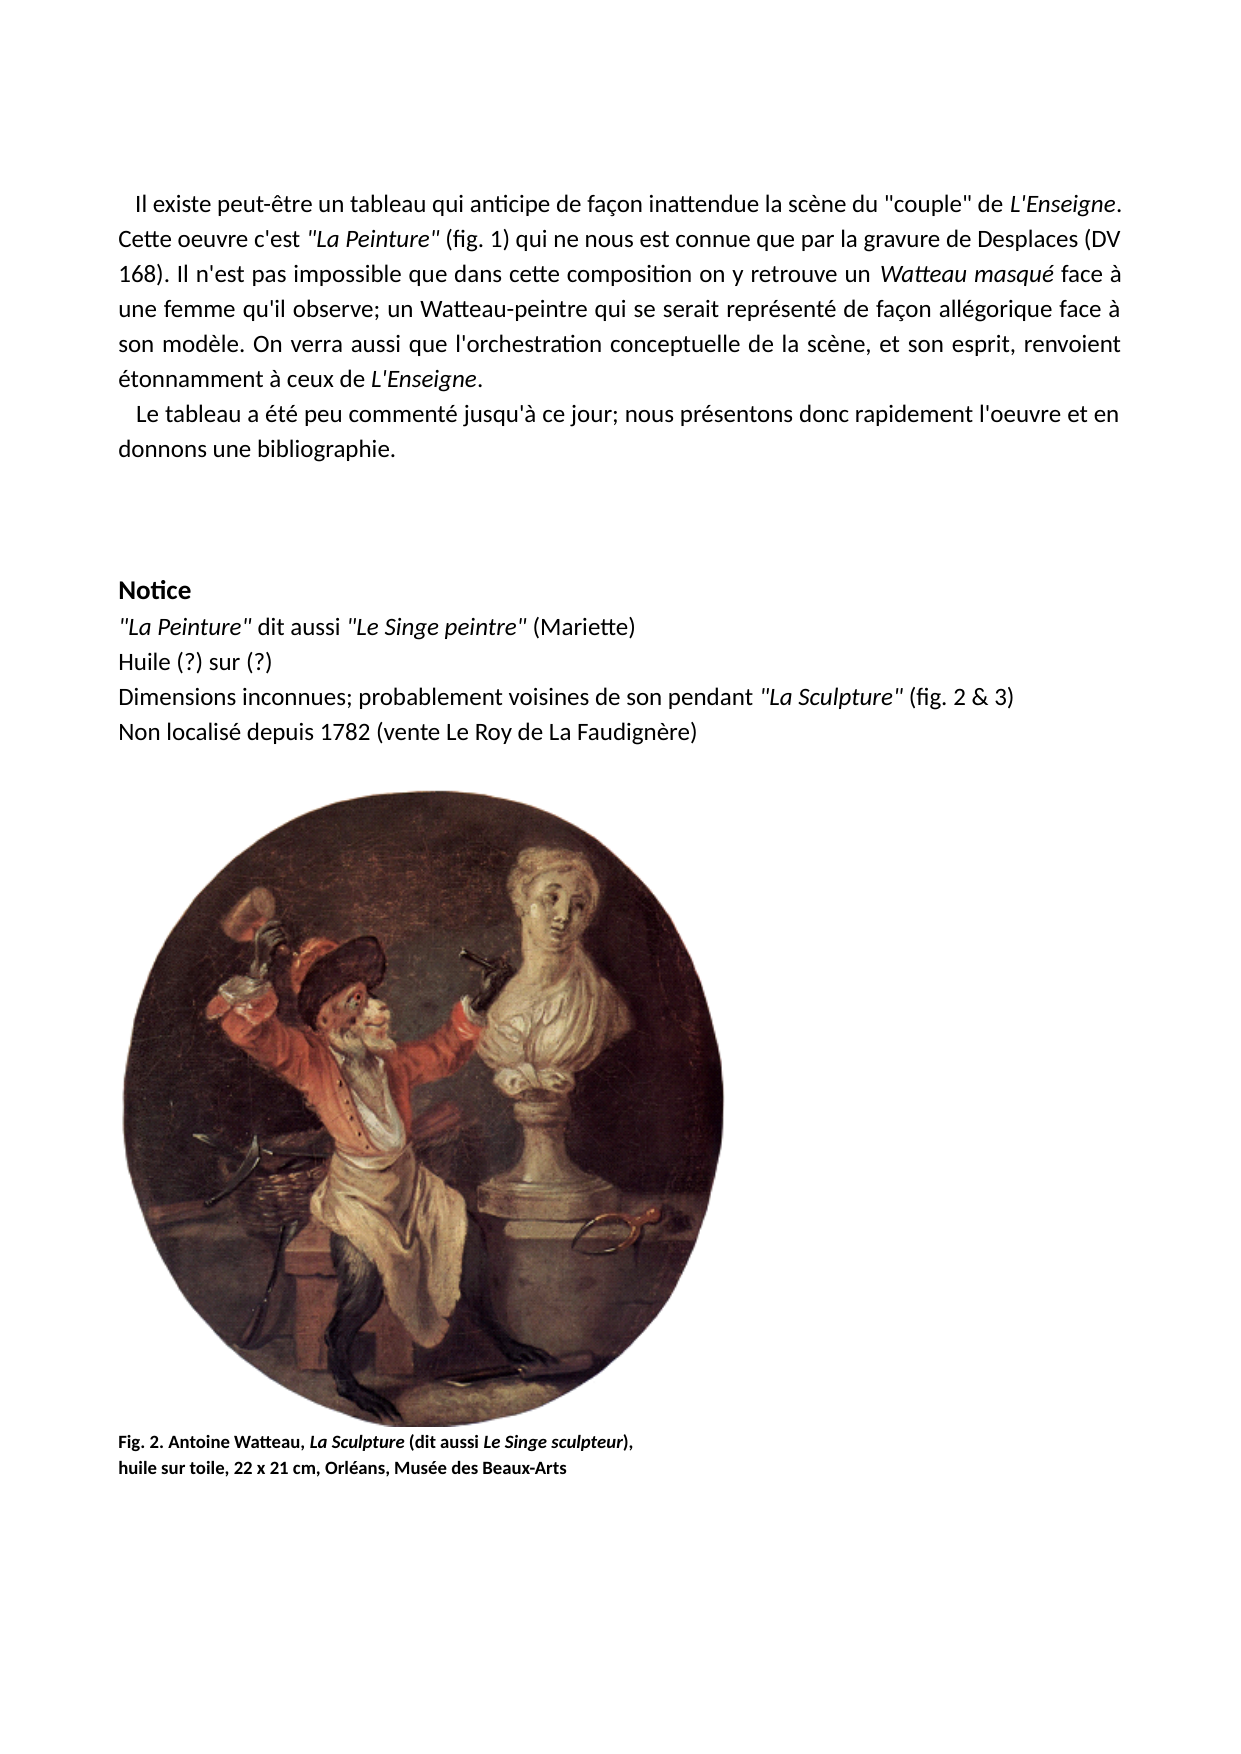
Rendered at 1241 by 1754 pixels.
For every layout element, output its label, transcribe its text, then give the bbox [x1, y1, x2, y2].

text Non localisé depuis 1782 (vente Le Roy de La Faudignère) [118, 716, 1122, 747]
text Notice [118, 573, 1122, 606]
text "La Peinture" dit aussi "Le Singe peintre" (Mariette) [118, 611, 1122, 642]
text huile sur toile, 22 x 21 cm, Orléans, Musée des Beaux-Arts [118, 1456, 1122, 1479]
text Le tableau a été peu commenté jusqu'à ce jour; nous présentons donc rapidement l'oeuvre et en donnons une bibliographie. [118, 398, 1122, 464]
text Dimensions inconnues; probablement voisines de son pendant "La Sculpture" (fig. 2 & 3) [118, 681, 1122, 712]
text Il existe peut-être un tableau qui anticipe de façon inattendue la scène du "couple" de L'Enseigne. Cette oeuvre c'est "La Peinture" (fig. 1) qui ne nous est connue que par la gravure de Desplaces (DV 168). Il n'est pas impossible que dans cette composition on y retrouve un Watteau masqué face à une femme qu'il observe; un Watteau-peintre qui se serait représenté de façon allégorique face à son modèle. On verra aussi que l'orchestration conceptuelle de la scène, et son esprit, renvoient étonnamment à ceux de L'Enseigne. [118, 188, 1122, 394]
text Huile (?) sur (?) [118, 646, 1122, 677]
text Fig. 2. Antoine Watteau, La Sculpture (dit aussi Le Singe sculpteur), [118, 1430, 1122, 1453]
